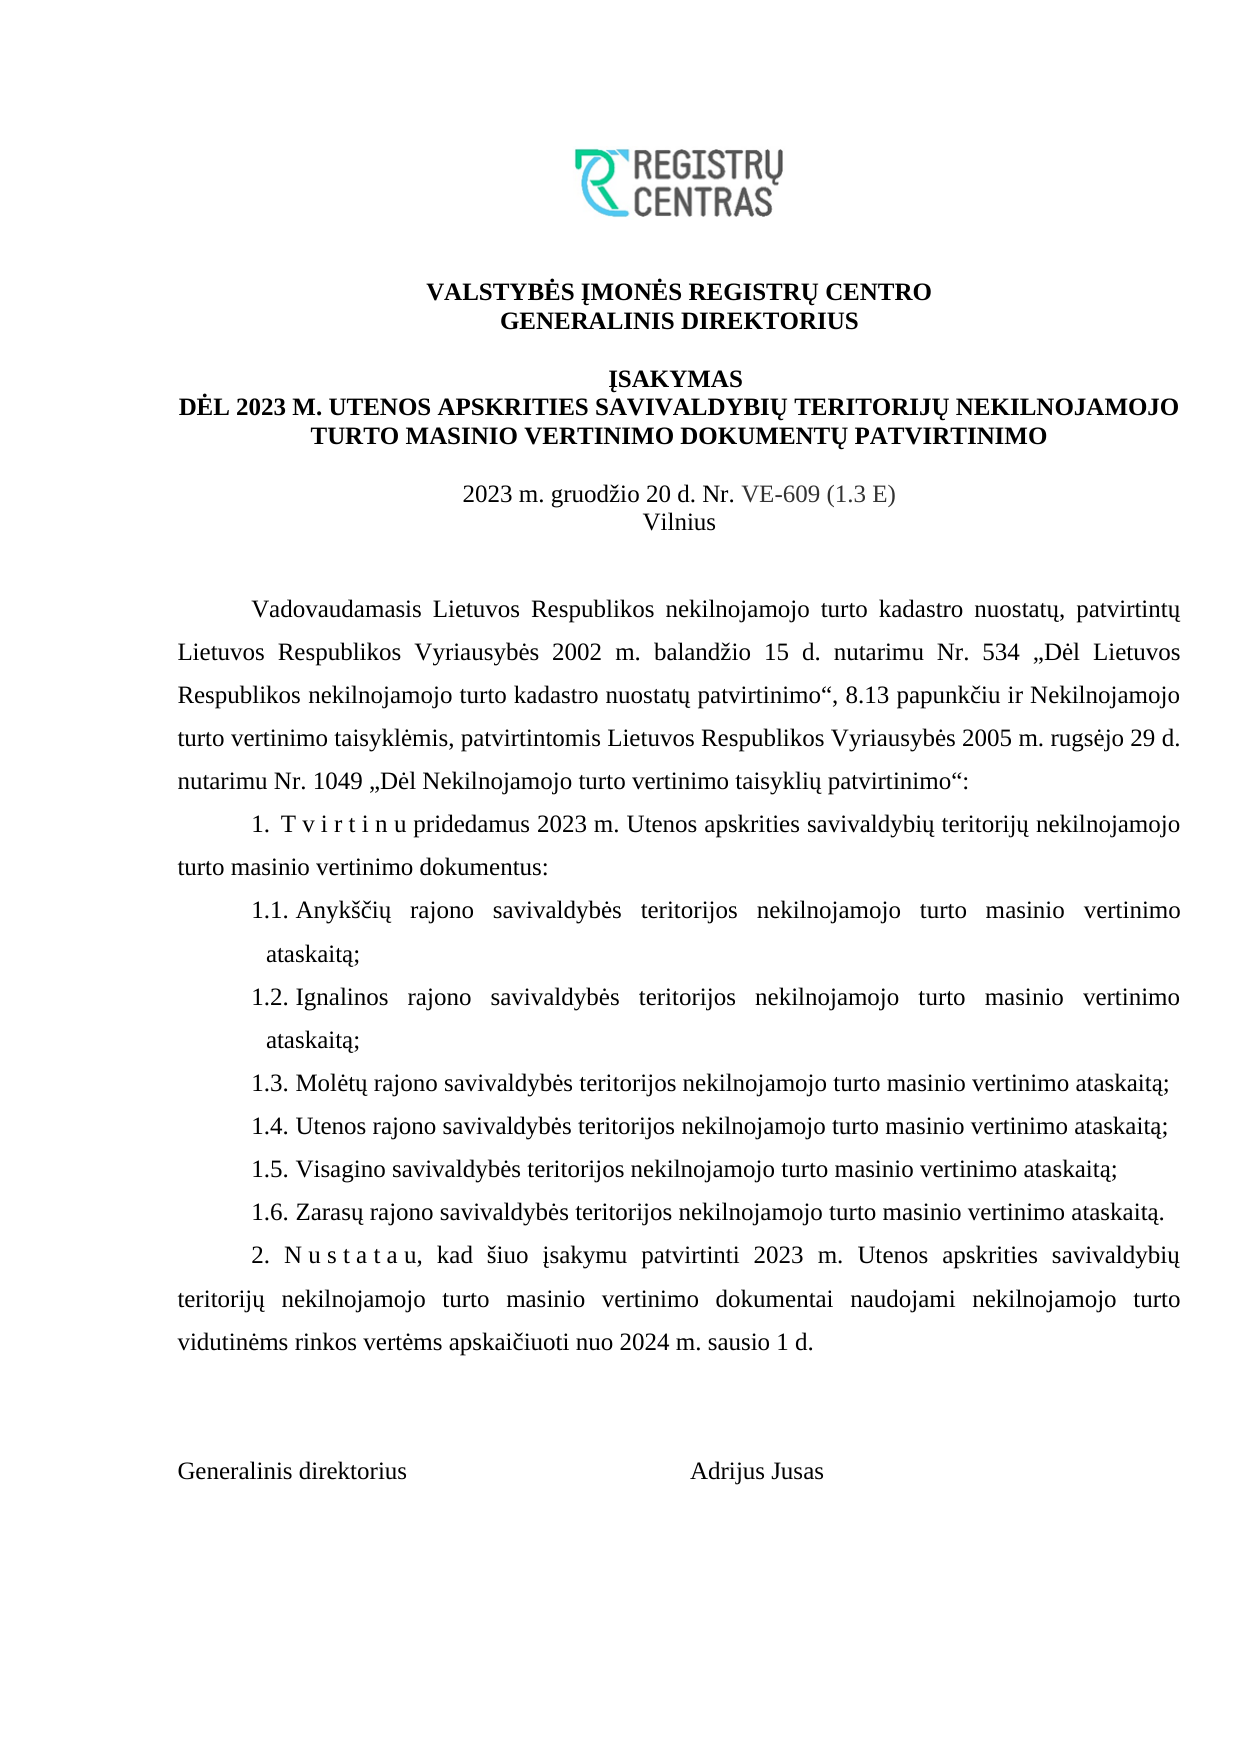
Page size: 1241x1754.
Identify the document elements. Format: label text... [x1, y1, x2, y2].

text Generalinis direktorius Adrijus Jusas [177, 1456, 1181, 1485]
text 2. Nustatau, kad šiuo įsakymu patvirtinti 2023 m. Utenos apskrities savivaldybių teritorijų nekilnojamojo turto masinio vertinimo dokumentai naudojami nekilnojamojo turto vidutinėms rinkos vertėms apskaičiuoti nuo 2024 m. sausio 1 d. [177, 1241, 1181, 1356]
text Vadovaudamasis Lietuvos Respublikos nekilnojamojo turto kadastro nuostatų, patvirtintų Lietuvos Respublikos Vyriausybės 2002 m. balandžio 15 d. nutarimu Nr. 534 „Dėl Lietuvos Respublikos nekilnojamojo turto kadastro nuostatų patvirtinimo“, 8.13 papunkčiu ir Nekilnojamojo turto vertinimo taisyklėmis, patvirtintomis Lietuvos Respublikos Vyriausybės 2005 m. rugsėjo 29 d. nutarimu Nr. 1049 „Dėl Nekilnojamojo turto vertinimo taisyklių patvirtinimo“: [177, 594, 1181, 795]
text 1.1. Anykščių rajono savivaldybės teritorijos nekilnojamojo turto masinio vertinimo ataskaitą; [251, 896, 1181, 967]
text DĖL 2023 M. UTENOS APSKRITIES SAVIVALDYBIŲ TERITORIJŲ NEKILNOJAMOJO TURTO MASINIO VERTINIMO DOKUMENTŲ PATVIRTINIMO [177, 392, 1181, 450]
text 1.5. Visagino savivaldybės teritorijos nekilnojamojo turto masinio vertinimo ataskaitą; [251, 1154, 1181, 1183]
text 1.3. Molėtų rajono savivaldybės teritorijos nekilnojamojo turto masinio vertinimo ataskaitą; [251, 1068, 1181, 1097]
text GENERALINIS DIREKTORIUS [177, 306, 1181, 335]
text 1.2. Ignalinos rajono savivaldybės teritorijos nekilnojamojo turto masinio vertinimo ataskaitą; [251, 982, 1181, 1054]
text 1.6. Zarasų rajono savivaldybės teritorijos nekilnojamojo turto masinio vertinimo ataskaitą. [251, 1197, 1181, 1226]
text ĮSAKYMAS [170, 364, 1181, 392]
text 1. Tvirtinu pridedamus 2023 m. Utenos apskrities savivaldybių teritorijų nekilnojamojo turto masinio vertinimo dokumentus: [177, 809, 1181, 881]
text VALSTYBĖS ĮMONĖS REGISTRŲ CENTRO [177, 277, 1181, 306]
text 1.4. Utenos rajono savivaldybės teritorijos nekilnojamojo turto masinio vertinimo ataskaitą; [251, 1111, 1181, 1140]
text Vilnius [177, 507, 1181, 536]
text 2023 m. gruodžio 20 d. Nr. VE-609 (1.3 E) [177, 479, 1181, 507]
